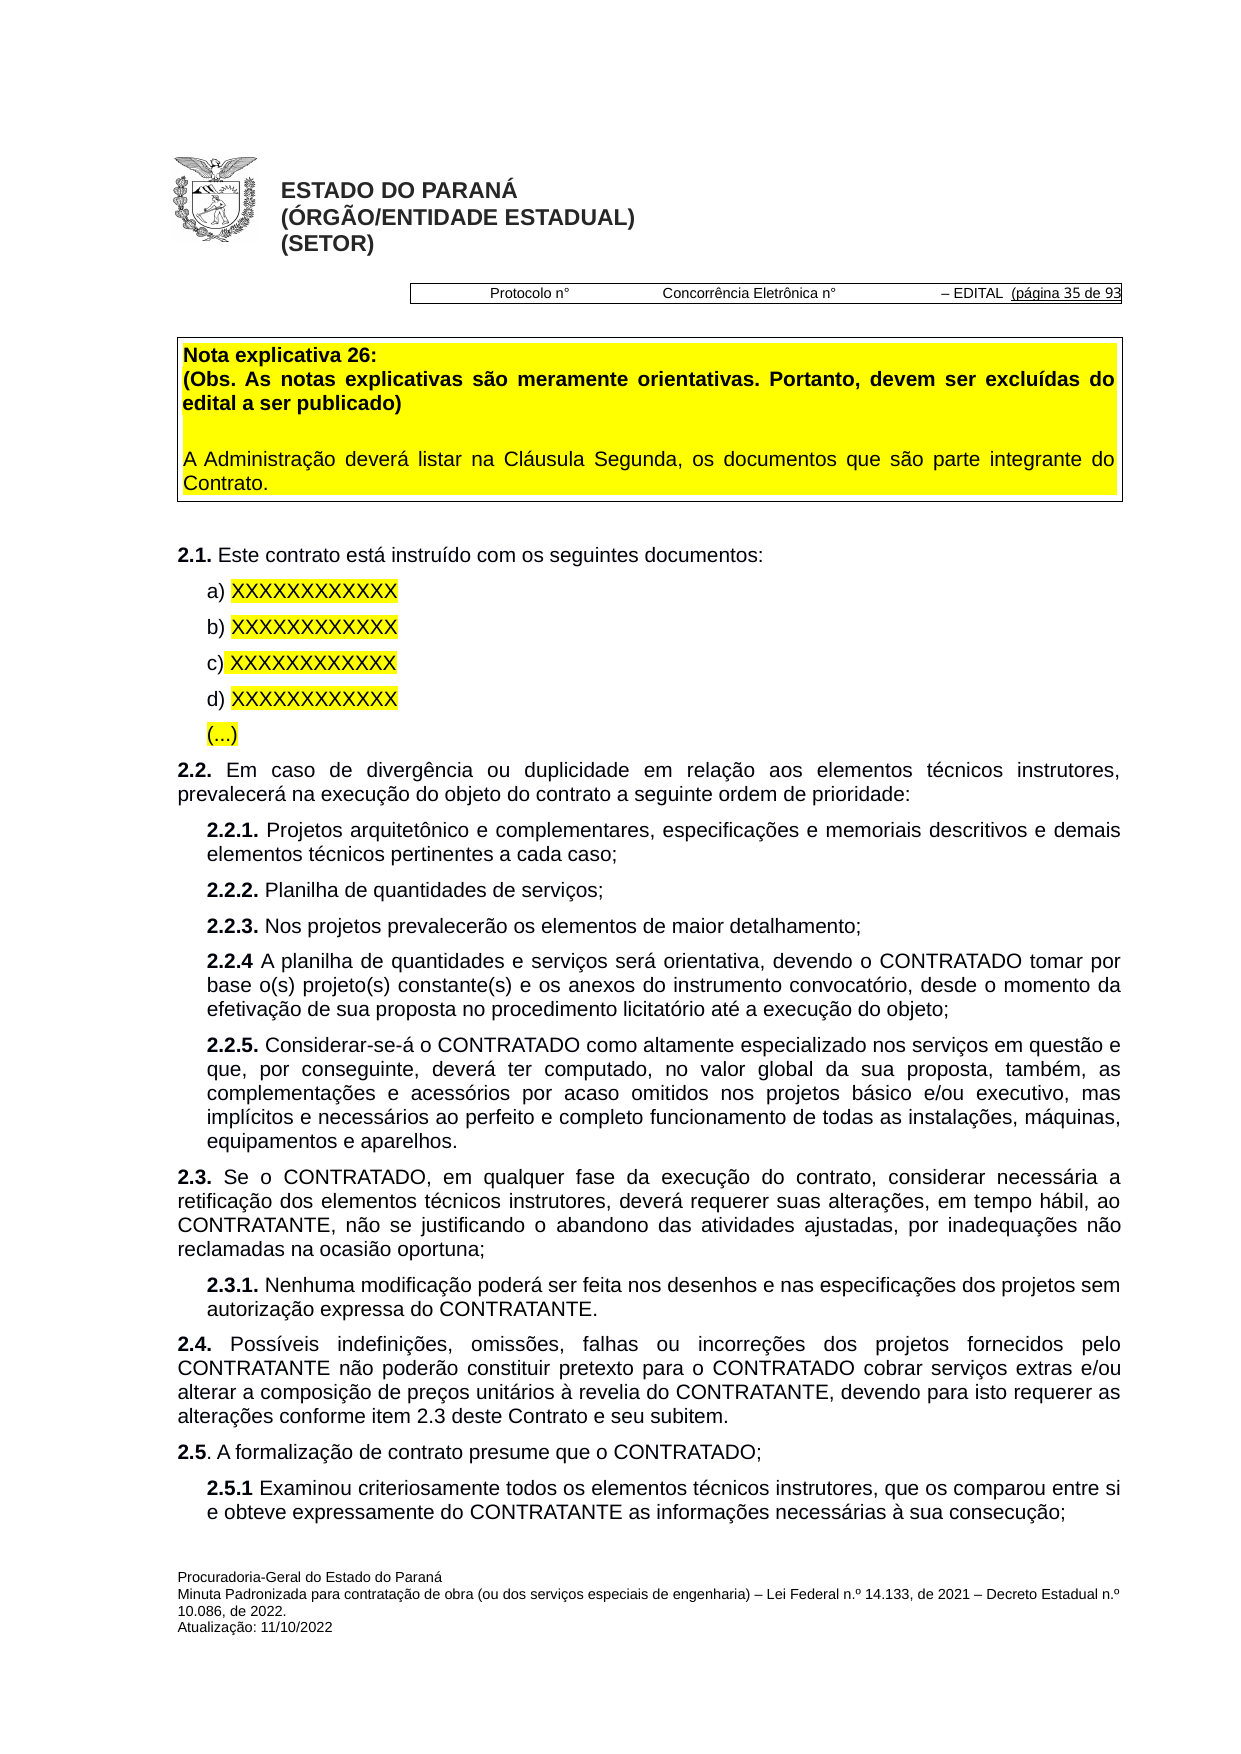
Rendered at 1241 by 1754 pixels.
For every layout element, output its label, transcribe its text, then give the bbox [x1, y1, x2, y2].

text 2.2.5. Considerar-se-á o CONTRATADO como altamente especializado nos serviços em questão e que, por conseguinte, deverá ter computado, no valor global da sua proposta, também, as complementações e acessórios por acaso omitidos nos projetos básico e/ou executivo, mas implícitos e necessários ao perfeito e completo funcionamento de todas as instalações, máquinas, equipamentos e aparelhos. [207, 1033, 1122, 1153]
picture [172, 156, 259, 243]
text 2.3. Se o CONTRATADO, em qualquer fase da execução do contrato, considerar necessária a retificação dos elementos técnicos instrutores, deverá requerer suas alterações, em tempo hábil, ao CONTRATANTE, não se justificando o abandono das atividades ajustadas, por inadequações não reclamadas na ocasião oportuna; [177, 1165, 1122, 1261]
text 2.2.3. Nos projetos prevalecerão os elementos de maior detalhamento; [207, 913, 1122, 937]
text a) XXXXXXXXXXXX [207, 579, 1122, 603]
text 2.2.4 A planilha de quantidades e serviços será orientativa, devendo o CONTRATADO tomar por base o(s) projeto(s) constante(s) e os anexos do instrumento convocatório, desde o momento da efetivação de sua proposta no procedimento licitatório até a execução do objeto; [207, 949, 1122, 1021]
text 2.2.1. Projetos arquitetônico e complementares, especificações e memoriais descritivos e demais elementos técnicos pertinentes a cada caso; [207, 818, 1122, 866]
table_header Nota explicativa 26: (Obs. As notas explicativas são meramente orientativas. Portanto, devem ser excluídas do edital a ser publicado) A Administração deverá listar na Cláusula Segunda, os documentos que são parte integrante do Contrato. [178, 338, 1122, 501]
text 2.1. Este contrato está instruído com os seguintes documentos: [177, 543, 1122, 567]
text 2.2.2. Planilha de quantidades de serviços; [207, 878, 1122, 902]
text b) XXXXXXXXXXXX [207, 615, 1122, 639]
text 2.3.1. Nenhuma modificação poderá ser feita nos desenhos e nas especificações dos projetos sem autorização expressa do CONTRATANTE. [207, 1272, 1122, 1320]
text 2.4. Possíveis indefinições, omissões, falhas ou incorreções dos projetos fornecidos pelo CONTRATANTE não poderão constituir pretexto para o CONTRATADO cobrar serviços extras e/ou alterar a composição de preços unitários à revelia do CONTRATANTE, devendo para isto requerer as alterações conforme item 2.3 deste Contrato e seu subitem. [177, 1332, 1122, 1428]
text 2.5.1 Examinou criteriosamente todos os elementos técnicos instrutores, que os comparou entre si e obteve expressamente do contratante as informações necessárias à sua consecução; [207, 1476, 1122, 1524]
text d) XXXXXXXXXXXX [207, 686, 1122, 710]
text 2.5. A formalização de contrato presume que o CONTRATADO; [177, 1440, 1122, 1464]
text c) XXXXXXXXXXXX [207, 651, 1122, 674]
text (...) [207, 722, 1122, 746]
text 2.2. Em caso de divergência ou duplicidade em relação aos elementos técnicos instrutores, prevalecerá na execução do objeto do contrato a seguinte ordem de prioridade: [177, 758, 1122, 806]
